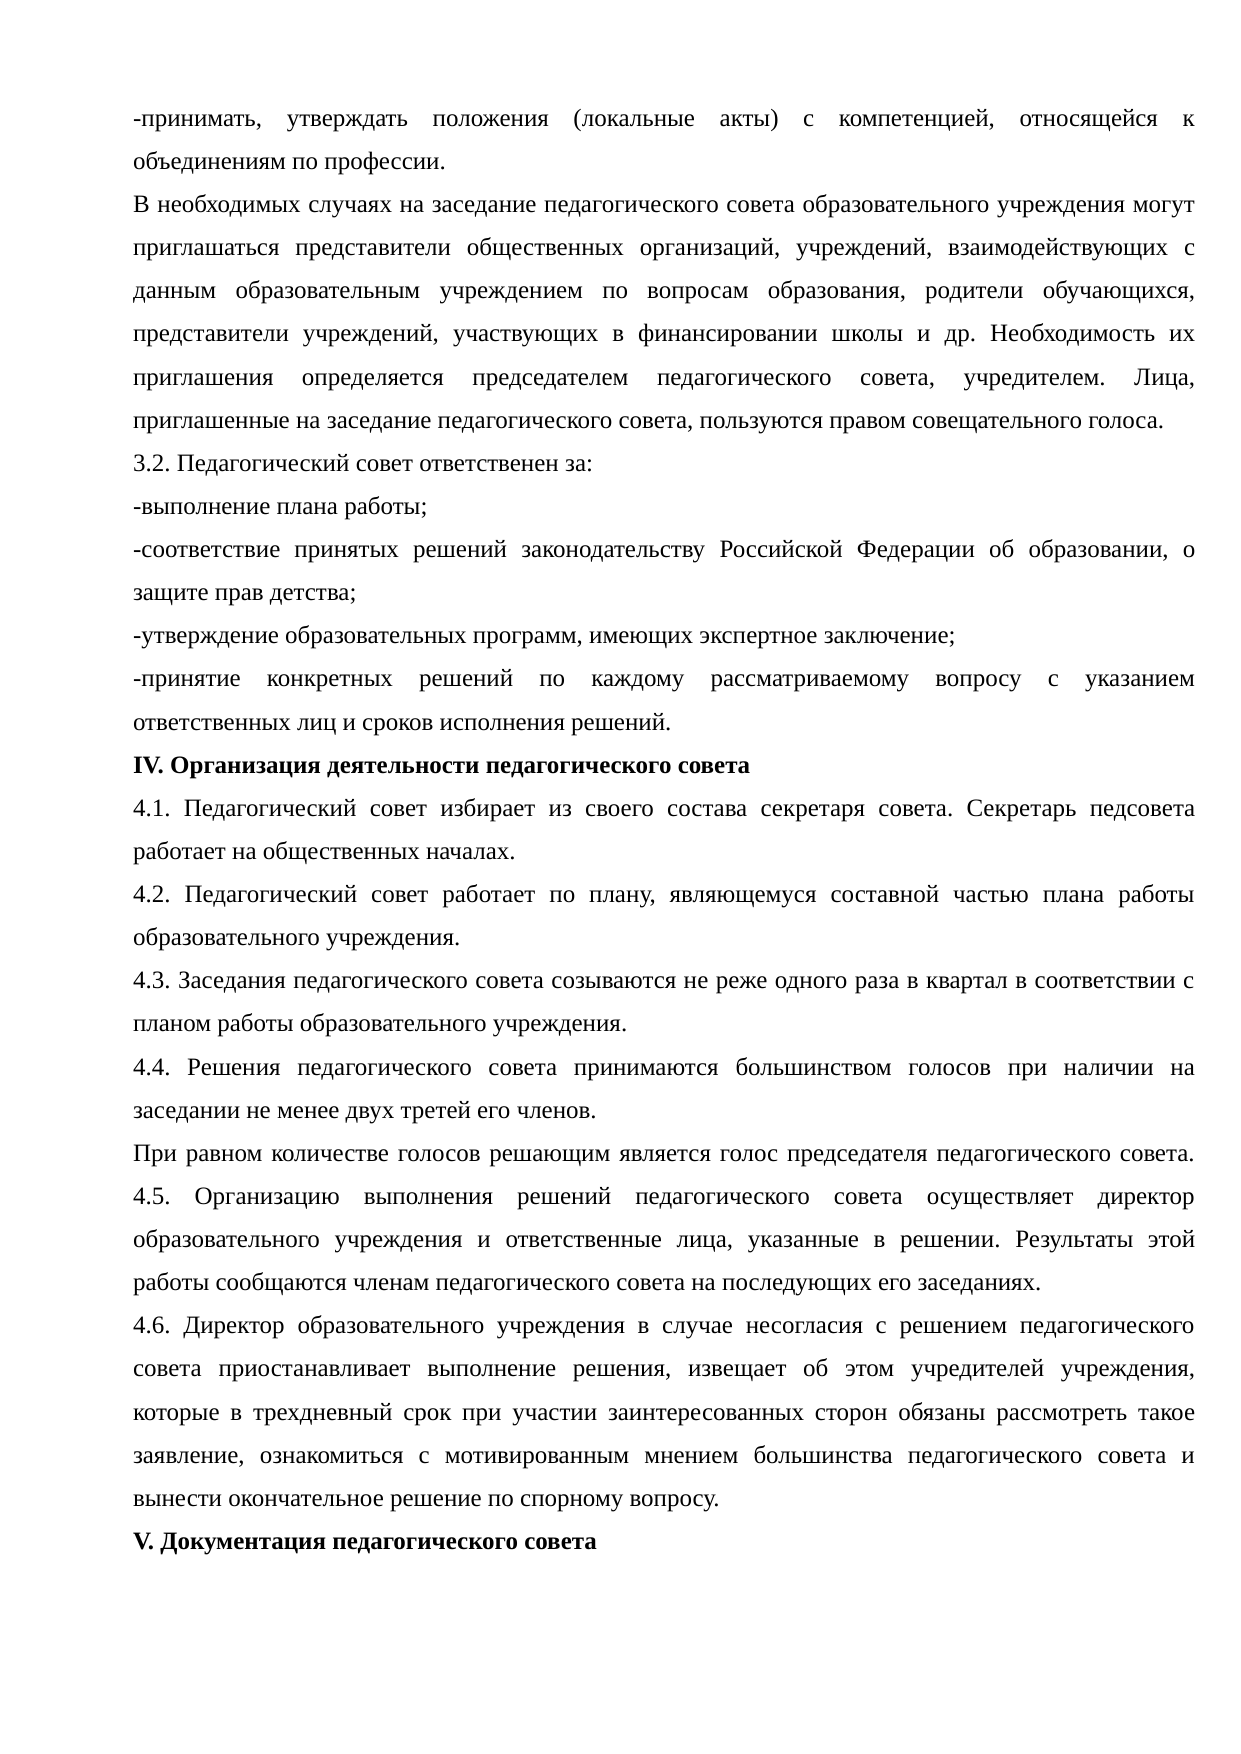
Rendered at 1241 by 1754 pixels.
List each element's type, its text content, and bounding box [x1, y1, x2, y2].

text -утверждение образовательных программ, имеющих экспертное заключение; [133, 620, 1196, 649]
text IV. Организация деятельности педагогического совета [133, 750, 1196, 778]
text 4.6. Директор образовательного учреждения в случае несогласия с решением педагогического совета приостанавливает выполнение решения, извещает об этом учредителей учреждения, которые в трехдневный срок при участии заинтересованных сторон обязаны рассмотреть такое заявление, ознакомиться с мотивированным мнением большинства педагогического совета и вынести окончательное решение по спорному вопросу. [133, 1310, 1196, 1512]
text -выполнение плана работы; [133, 491, 1196, 520]
text При равном количестве голосов решающим является голос председателя педагогического совета. 4.5. Организацию выполнения решений педагогического совета осуществляет директор образовательного учреждения и ответственные лица, указанные в решении. Результаты этой работы сообщаются членам педагогического совета на последующих его заседаниях. [133, 1138, 1196, 1296]
text -принимать, утверждать положения (локальные акты) с компетенцией, относящейся к объединениям по профессии. [133, 103, 1196, 175]
text 4.1. Педагогический совет избирает из своего состава секретаря совета. Секретарь педсовета работает на общественных началах. [133, 793, 1196, 865]
text В необходимых случаях на заседание педагогического совета образовательного учреждения могут приглашаться представители общественных организаций, учреждений, взаимодействующих с данным образовательным учреждением по вопросам образования, родители обучающихся, представители учреждений, участвующих в финансировании школы и др. Необходимость их приглашения определяется председателем педагогического совета, учредителем. Лица, приглашенные на заседание педагогического совета, пользуются правом совещательного голоса. [133, 189, 1196, 433]
text V. Документация педагогического совета [133, 1526, 1196, 1555]
text 3.2. Педагогический совет ответственен за: [133, 448, 1196, 477]
text 4.3. Заседания педагогического совета созываются не реже одного раза в квартал в соответствии с планом работы образовательного учреждения. [133, 965, 1196, 1037]
text -принятие конкретных решений по каждому рассматриваемому вопросу с указанием ответственных лиц и сроков исполнения решений. [133, 663, 1196, 735]
text 4.4. Решения педагогического совета принимаются большинством голосов при наличии на заседании не менее двух третей его членов. [133, 1052, 1196, 1123]
text -соответствие принятых решений законодательству Российской Федерации об образовании, о защите прав детства; [133, 534, 1196, 606]
text 4.2. Педагогический совет работает по плану, являющемуся составной частью плана работы образовательного учреждения. [133, 879, 1196, 951]
